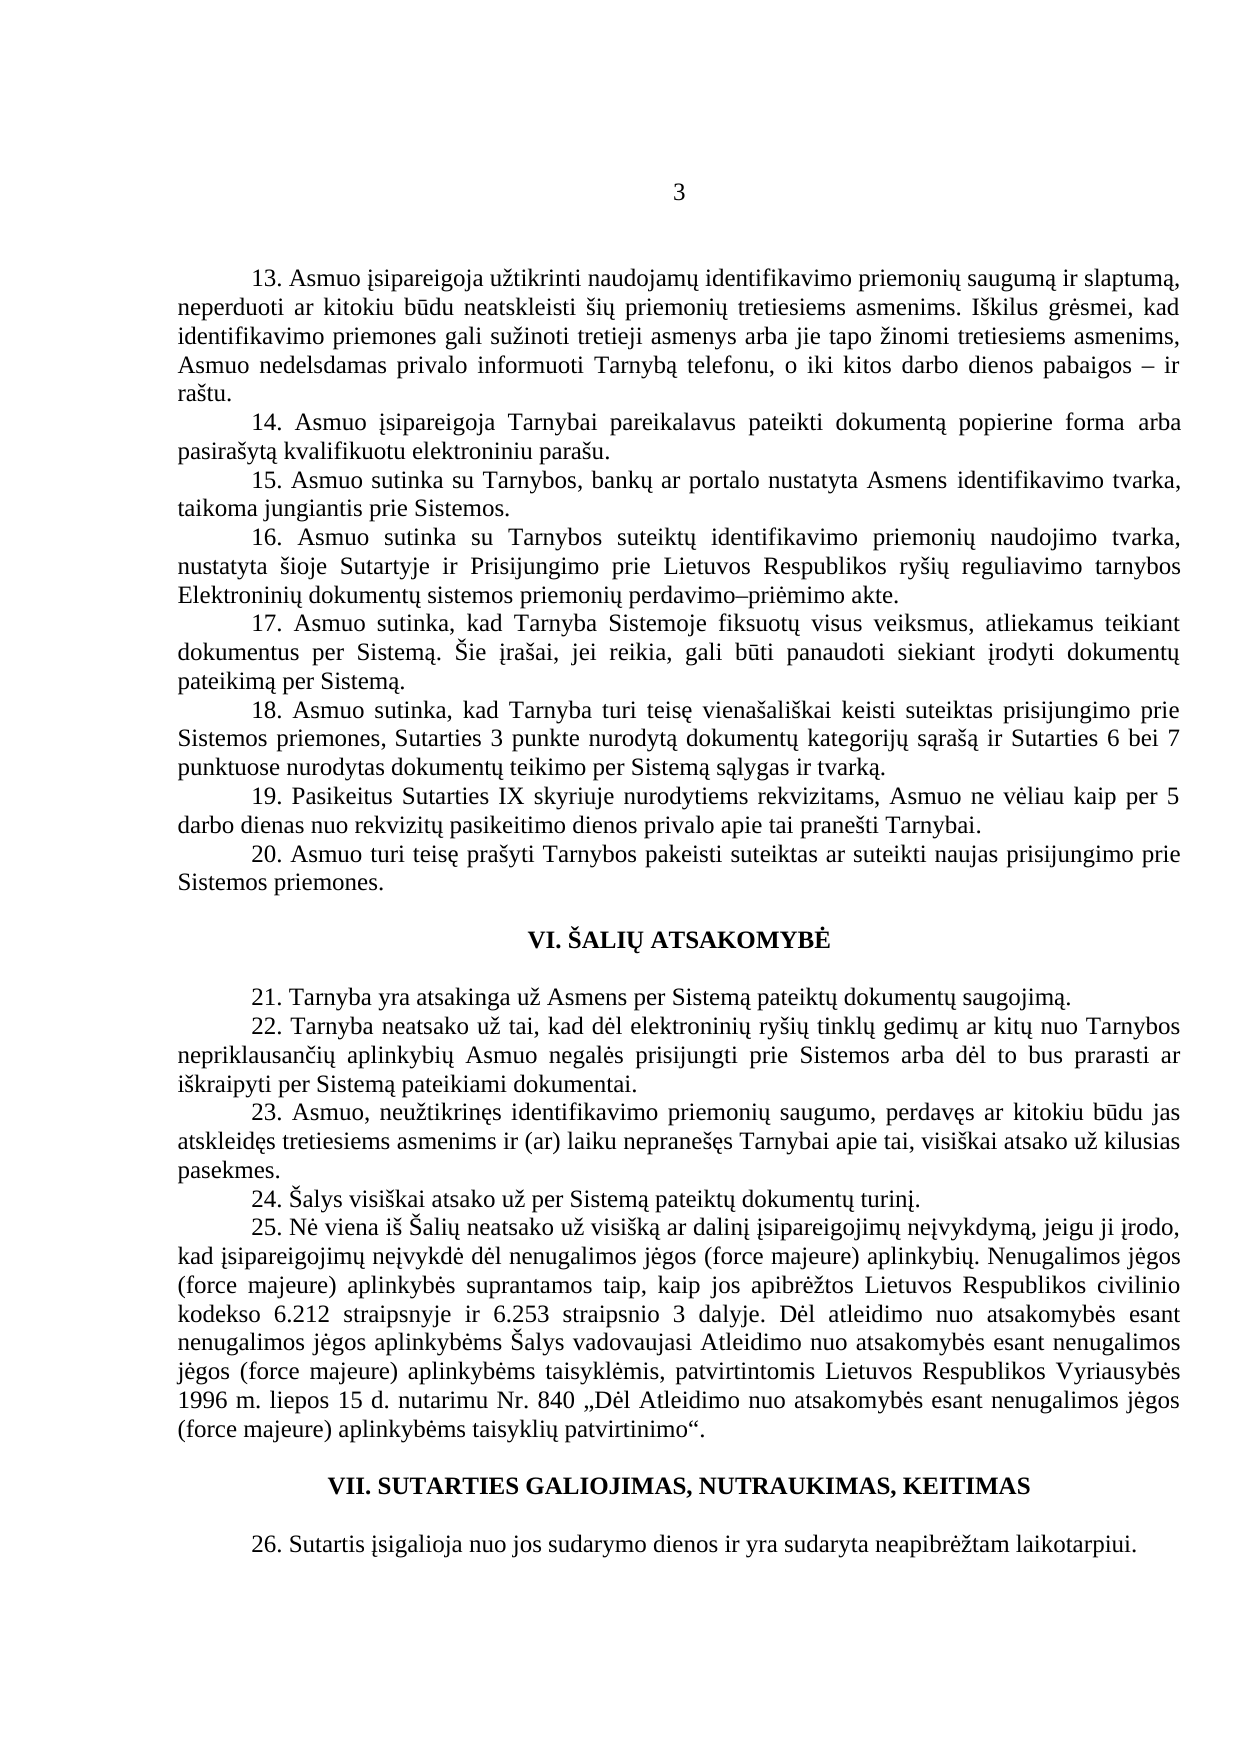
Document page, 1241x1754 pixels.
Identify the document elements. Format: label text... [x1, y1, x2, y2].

text 22. Tarnyba neatsako už tai, kad dėl elektroninių ryšių tinklų gedimų ar kitų nuo Tarnybos nepriklausančių aplinkybių Asmuo negalės prisijungti prie Sistemos arba dėl to bus prarasti ar iškraipyti per Sistemą pateikiami dokumentai. [177, 1011, 1181, 1097]
text 16. Asmuo sutinka su Tarnybos suteiktų identifikavimo priemonių naudojimo tvarka, nustatyta šioje Sutartyje ir Prisijungimo prie Lietuvos Respublikos ryšių reguliavimo tarnybos Elektroninių dokumentų sistemos priemonių perdavimo–priėmimo akte. [177, 522, 1181, 608]
text 13. Asmuo įsipareigoja užtikrinti naudojamų identifikavimo priemonių saugumą ir slaptumą, neperduoti ar kitokiu būdu neatskleisti šių priemonių tretiesiems asmenims. Iškilus grėsmei, kad identifikavimo priemones gali sužinoti tretieji asmenys arba jie tapo žinomi tretiesiems asmenims, Asmuo nedelsdamas privalo informuoti Tarnybą telefonu, o iki kitos darbo dienos pabaigos – ir raštu. [177, 263, 1181, 407]
text 17. Asmuo sutinka, kad Tarnyba Sistemoje fiksuotų visus veiksmus, atliekamus teikiant dokumentus per Sistemą. Šie įrašai, jei reikia, gali būti panaudoti siekiant įrodyti dokumentų pateikimą per Sistemą. [177, 608, 1181, 695]
text 21. Tarnyba yra atsakinga už Asmens per Sistemą pateiktų dokumentų saugojimą. [177, 982, 1181, 1011]
text 23. Asmuo, neužtikrinęs identifikavimo priemonių saugumo, perdavęs ar kitokiu būdu jas atskleidęs tretiesiems asmenims ir (ar) laiku nepranešęs Tarnybai apie tai, visiškai atsako už kilusias pasekmes. [177, 1097, 1181, 1184]
text 26. Sutartis įsigalioja nuo jos sudarymo dienos ir yra sudaryta neapibrėžtam laikotarpiui. [177, 1529, 1181, 1557]
text 20. Asmuo turi teisę prašyti Tarnybos pakeisti suteiktas ar suteikti naujas prisijungimo prie Sistemos priemones. [177, 839, 1181, 896]
text 25. Nė viena iš Šalių neatsako už visišką ar dalinį įsipareigojimų neįvykdymą, jeigu ji įrodo, kad įsipareigojimų neįvykdė dėl nenugalimos jėgos (force majeure) aplinkybių. Nenugalimos jėgos (force majeure) aplinkybės suprantamos taip, kaip jos apibrėžtos Lietuvos Respublikos civilinio kodekso 6.212 straipsnyje ir 6.253 straipsnio 3 dalyje. Dėl atleidimo nuo atsakomybės esant nenugalimos jėgos aplinkybėms Šalys vadovaujasi Atleidimo nuo atsakomybės esant nenugalimos jėgos (force majeure) aplinkybėms taisyklėmis, patvirtintomis Lietuvos Respublikos Vyriausybės 1996 m. liepos 15 d. nutarimu Nr. 840 „Dėl Atleidimo nuo atsakomybės esant nenugalimos jėgos (force majeure) aplinkybėms taisyklių patvirtinimo“. [177, 1212, 1181, 1442]
text 24. Šalys visiškai atsako už per Sistemą pateiktų dokumentų turinį. [177, 1184, 1181, 1212]
text 15. Asmuo sutinka su Tarnybos, bankų ar portalo nustatyta Asmens identifikavimo tvarka, taikoma jungiantis prie Sistemos. [177, 465, 1181, 522]
text 14. Asmuo įsipareigoja Tarnybai pareikalavus pateikti dokumentą popierine forma arba pasirašytą kvalifikuotu elektroniniu parašu. [177, 407, 1181, 465]
text VII. SUTARTIES GALIOJIMAS, NUTRAUKIMAS, KEITIMAS [177, 1471, 1181, 1500]
text VI. ŠALIŲ ATSAKOMYBĖ [177, 925, 1181, 954]
text 18. Asmuo sutinka, kad Tarnyba turi teisę vienašališkai keisti suteiktas prisijungimo prie Sistemos priemones, Sutarties 3 punkte nurodytą dokumentų kategorijų sąrašą ir Sutarties 6 bei 7 punktuose nurodytas dokumentų teikimo per Sistemą sąlygas ir tvarką. [177, 695, 1181, 781]
text 19. Pasikeitus Sutarties IX skyriuje nurodytiems rekvizitams, Asmuo ne vėliau kaip per 5 darbo dienas nuo rekvizitų pasikeitimo dienos privalo apie tai pranešti Tarnybai. [177, 781, 1181, 839]
